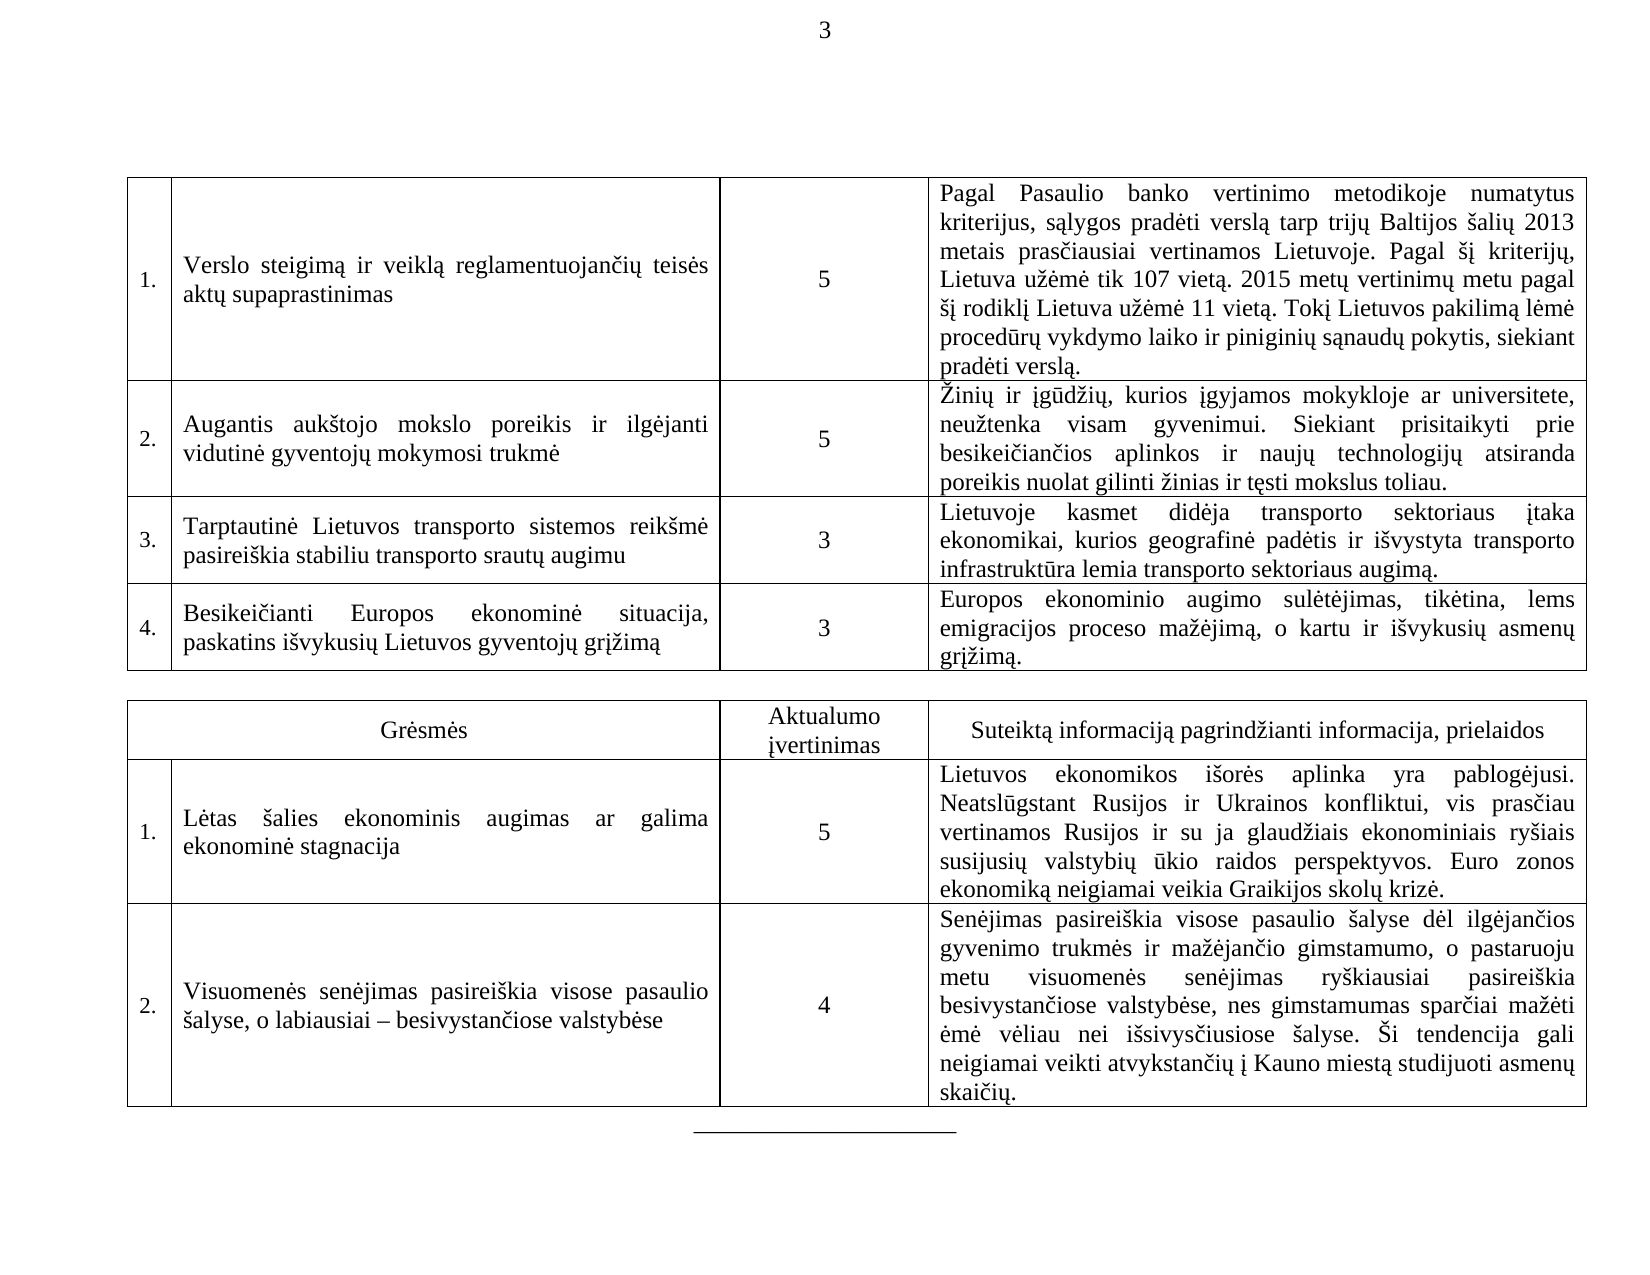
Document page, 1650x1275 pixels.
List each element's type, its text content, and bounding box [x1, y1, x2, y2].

table_cell Lietuvoje kasmet didėja transporto sektoriaus įtaka ekonomikai, kurios geografinė padėtis ir išvystyta transporto infrastruktūra lemia transporto sektoriaus augimą. [929, 497, 1586, 583]
table_cell 1. [128, 178, 171, 379]
table_cell Augantis aukštojo mokslo poreikis ir ilgėjanti vidutinė gyventojų mokymosi trukmė [172, 381, 719, 496]
table_cell Pagal Pasaulio banko vertinimo metodikoje numatytus kriterijus, sąlygos pradėti verslą tarp trijų Baltijos šalių 2013 metais prasčiausiai vertinamos Lietuvoje. Pagal šį kriterijų, Lietuva užėmė tik 107 vietą. 2015 metų vertinimų metu pagal šį rodiklį Lietuva užėmė 11 vietą. Tokį Lietuvos pakilimą lėmė procedūrų vykdymo laiko ir piniginių sąnaudų pokytis, siekiant pradėti verslą. [929, 178, 1586, 379]
text _____________________ [118, 1107, 1532, 1135]
table_cell Europos ekonominio augimo sulėtėjimas, tikėtina, lems emigracijos proceso mažėjimą, o kartu ir išvykusių asmenų grįžimą. [929, 584, 1586, 670]
table_cell Verslo steigimą ir veiklą reglamentuojančių teisės aktų supaprastinimas [172, 178, 719, 379]
table_cell Tarptautinė Lietuvos transporto sistemos reikšmė pasireiškia stabiliu transporto srautų augimu [172, 497, 719, 583]
table_cell 3 [721, 497, 928, 583]
table_cell Suteiktą informaciją pagrindžianti informacija, prielaidos [929, 701, 1586, 758]
table_cell 4. [128, 584, 171, 670]
table_cell Visuomenės senėjimas pasireiškia visose pasaulio šalyse, o labiausiai – besivystančiose valstybėse [172, 904, 719, 1106]
table_cell 2. [128, 381, 171, 496]
table_cell Besikeičianti Europos ekonominė situacija, paskatins išvykusių Lietuvos gyventojų grįžimą [172, 584, 719, 670]
table_cell 5 [721, 178, 928, 379]
table_cell 3 [721, 584, 928, 670]
table_cell Lėtas šalies ekonominis augimas ar galima ekonominė stagnacija [172, 760, 719, 903]
table_cell Grėsmės [128, 701, 719, 758]
table_cell 4 [721, 904, 928, 1106]
table_cell 5 [721, 760, 928, 903]
table_cell [720, 671, 928, 700]
table_cell 3. [128, 497, 171, 583]
table_cell 2. [128, 904, 171, 1106]
table_cell [172, 671, 720, 700]
table_cell Senėjimas pasireiškia visose pasaulio šalyse dėl ilgėjančios gyvenimo trukmės ir mažėjančio gimstamumo, o pastaruoju metu visuomenės senėjimas ryškiausiai pasireiškia besivystančiose valstybėse, nes gimstamumas sparčiai mažėti ėmė vėliau nei išsivysčiusiose šalyse. Ši tendencija gali neigiamai veikti atvykstančių į Kauno miestą studijuoti asmenų skaičių. [929, 904, 1586, 1106]
table_cell 1. [128, 760, 171, 903]
table_cell [1178, 671, 1587, 700]
table_cell Žinių ir įgūdžių, kurios įgyjamos mokykloje ar universitete, neužtenka visam gyvenimui. Siekiant prisitaikyti prie besikeičiančios aplinkos ir naujų technologijų atsiranda poreikis nuolat gilinti žinias ir tęsti mokslus toliau. [929, 381, 1586, 496]
table_cell [128, 671, 172, 700]
table_cell [928, 671, 1178, 700]
table_cell 5 [721, 381, 928, 496]
table_cell Lietuvos ekonomikos išorės aplinka yra pablogėjusi. Neatslūgstant Rusijos ir Ukrainos konfliktui, vis prasčiau vertinamos Rusijos ir su ja glaudžiais ekonominiais ryšiais susijusių valstybių ūkio raidos perspektyvos. Euro zonos ekonomiką neigiamai veikia Graikijos skolų krizė. [929, 760, 1586, 903]
table_cell Aktualumo įvertinimas [721, 701, 928, 758]
